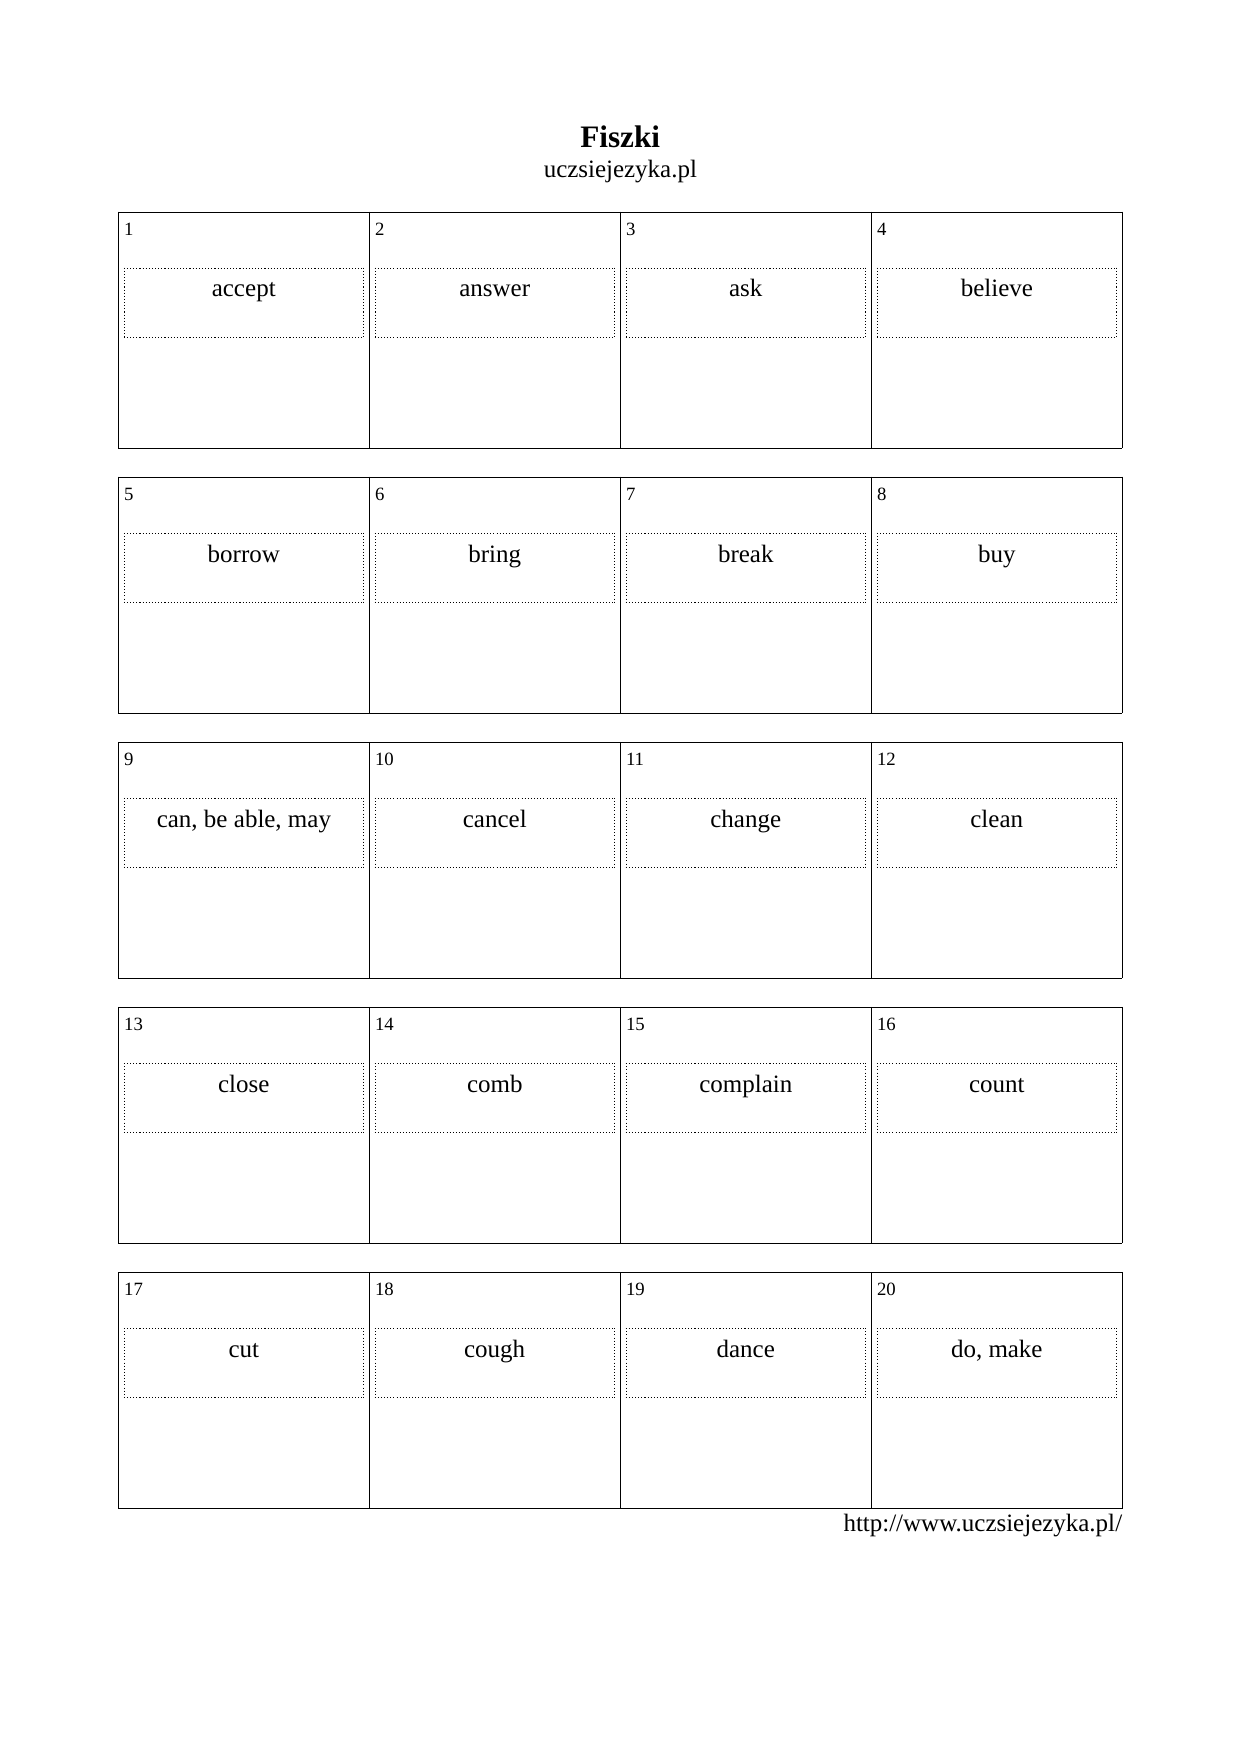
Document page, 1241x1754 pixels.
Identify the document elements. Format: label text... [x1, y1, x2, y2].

table_header 17 [119, 1273, 369, 1508]
table_header 7 [621, 478, 871, 713]
table_header 19 [621, 1273, 871, 1508]
table_header 10 [370, 743, 620, 978]
table_header cut [124, 1328, 363, 1397]
table_header cough [375, 1328, 614, 1397]
table_header borrow [124, 533, 363, 602]
table_header 15 [621, 1008, 871, 1243]
table_header close [124, 1063, 363, 1132]
table_header believe [877, 268, 1116, 337]
table_header 18 [370, 1273, 620, 1508]
table_header 14 [370, 1008, 620, 1243]
table_header dance [626, 1328, 865, 1397]
table_header 6 [370, 478, 620, 713]
table_header 12 [872, 743, 1122, 978]
table_header 8 [872, 478, 1122, 713]
table_header bring [375, 533, 614, 602]
table_header 3 [621, 213, 871, 448]
table_header 4 [872, 213, 1122, 448]
table_header comb [375, 1063, 614, 1132]
table_header ask [626, 268, 865, 337]
table_header buy [877, 533, 1116, 602]
table_header 13 [119, 1008, 369, 1243]
table_header 9 [119, 743, 369, 978]
table_header answer [375, 268, 614, 337]
table_header 16 [872, 1008, 1122, 1243]
table_header 2 [370, 213, 620, 448]
table_header count [877, 1063, 1116, 1132]
table_header 20 [872, 1273, 1122, 1508]
table_header do, make [877, 1328, 1116, 1397]
text Fiszki uczsiejezyka.pl [118, 118, 1122, 183]
table_header clean [877, 798, 1116, 867]
table_header accept [124, 268, 363, 337]
text http://www.uczsiejezyka.pl/ [118, 1509, 1122, 1537]
table_header 1 [119, 213, 369, 448]
table_header change [626, 798, 865, 867]
table_header 11 [621, 743, 871, 978]
table_header 5 [119, 478, 369, 713]
table_header break [626, 533, 865, 602]
table_header complain [626, 1063, 865, 1132]
table_header can, be able, may [124, 798, 363, 867]
table_header cancel [375, 798, 614, 867]
